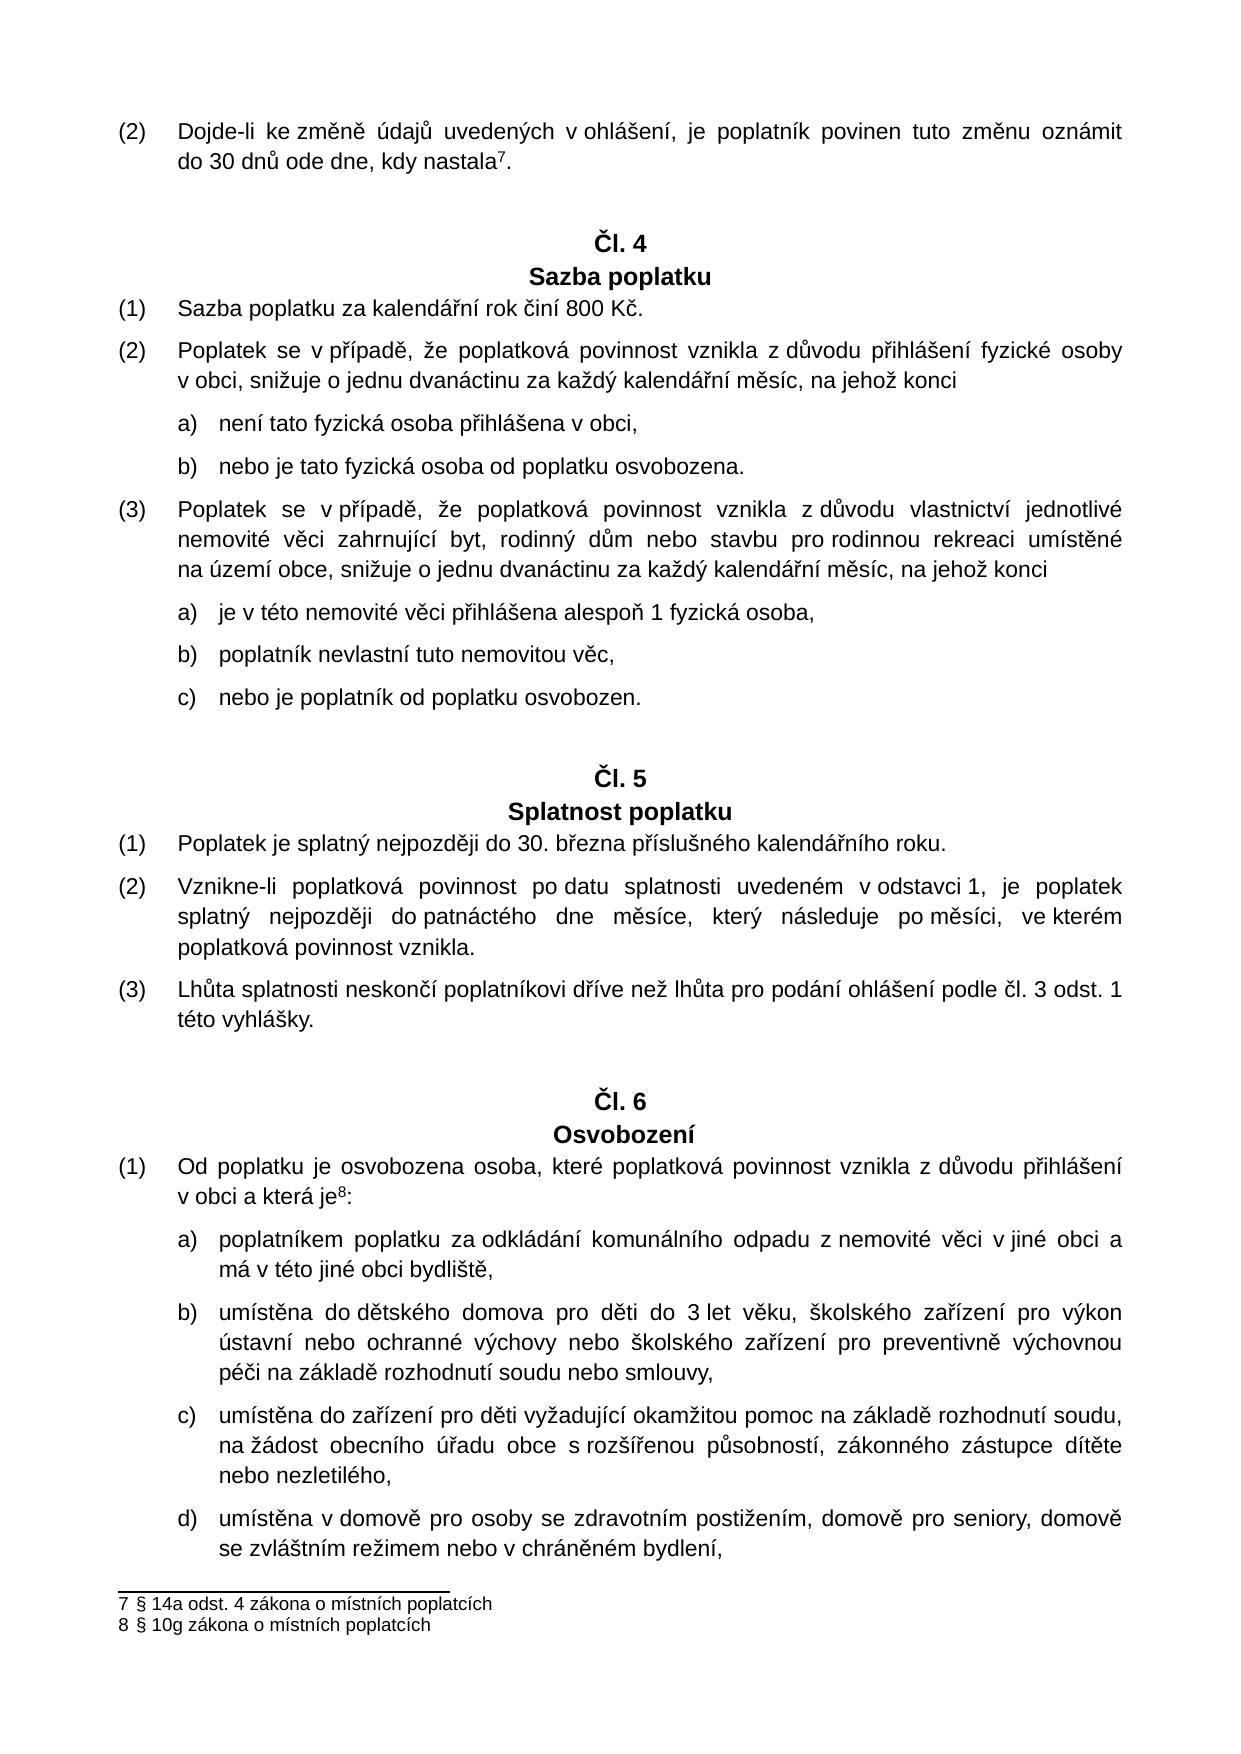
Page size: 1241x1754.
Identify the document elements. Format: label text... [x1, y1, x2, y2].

list poplatníkem poplatku za odkládání komunálního odpadu z nemovité věci v jiné obci a má v této jiné obci bydliště, [177, 1226, 1122, 1282]
list není tato fyzická osoba přihlášena v obci, [177, 410, 1122, 437]
subtitle Čl. 6 Osvobození [118, 1087, 1122, 1148]
list Poplatek se v případě, že poplatková povinnost vznikla z důvodu vlastnictví jednotlivé nemovité věci zahrnující byt, rodinný dům nebo stavbu pro rodinnou rekreaci umístěné na území obce, snižuje o jednu dvanáctinu za každý kalendářní měsíc, na jehož konci [118, 496, 1122, 582]
list je v této nemovité věci přihlášena alespoň 1 fyzická osoba, [177, 599, 1122, 625]
list Poplatek se v případě, že poplatková povinnost vznikla z důvodu přihlášení fyzické osoby v obci, snižuje o jednu dvanáctinu za každý kalendářní měsíc, na jehož konci [118, 337, 1122, 394]
list Poplatek je splatný nejpozději do 30. března příslušného kalendářního roku. [118, 830, 1122, 857]
subtitle Čl. 5 Splatnost poplatku [118, 764, 1122, 826]
list Lhůta splatnosti neskončí poplatníkovi dříve než lhůta pro podání ohlášení podle čl. 3 odst. 1 této vyhlášky. [118, 976, 1122, 1033]
list poplatník nevlastní tuto nemovitou věc, [177, 641, 1122, 668]
list nebo je poplatník od poplatku osvobozen. [177, 684, 1122, 711]
list umístěna do zařízení pro děti vyžadující okamžitou pomoc na základě rozhodnutí soudu, na žádost obecního úřadu obce s rozšířenou působností, zákonného zástupce dítěte nebo nezletilého, [177, 1402, 1122, 1488]
list Sazba poplatku za kalendářní rok činí 800 Kč. [118, 294, 1122, 321]
list Od poplatku je osvobozena osoba, které poplatková povinnost vznikla z důvodu přihlášení v obci a která je: [118, 1153, 1122, 1209]
list umístěna do dětského domova pro děti do 3 let věku, školského zařízení pro výkon ústavní nebo ochranné výchovy nebo školského zařízení pro preventivně výchovnou péči na základě rozhodnutí soudu nebo smlouvy, [177, 1298, 1122, 1385]
list § 10g zákona o místních poplatcích [118, 1614, 1122, 1635]
list § 14a odst. 4 zákona o místních poplatcích [118, 1592, 1122, 1614]
list Dojde-li ke změně údajů uvedených v ohlášení, je poplatník povinen tuto změnu oznámit do 30 dnů ode dne, kdy nastala. [118, 118, 1122, 175]
list umístěna v domově pro osoby se zdravotním postižením, domově pro seniory, domově se zvláštním režimem nebo v chráněném bydlení, [177, 1505, 1122, 1561]
subtitle Čl. 4 Sazba poplatku [118, 228, 1122, 290]
list nebo je tato fyzická osoba od poplatku osvobozena. [177, 453, 1122, 479]
list Vznikne-li poplatková povinnost po datu splatnosti uvedeném v odstavci 1, je poplatek splatný nejpozději do patnáctého dne měsíce, který následuje po měsíci, ve kterém poplatková povinnost vznikla. [118, 873, 1122, 960]
